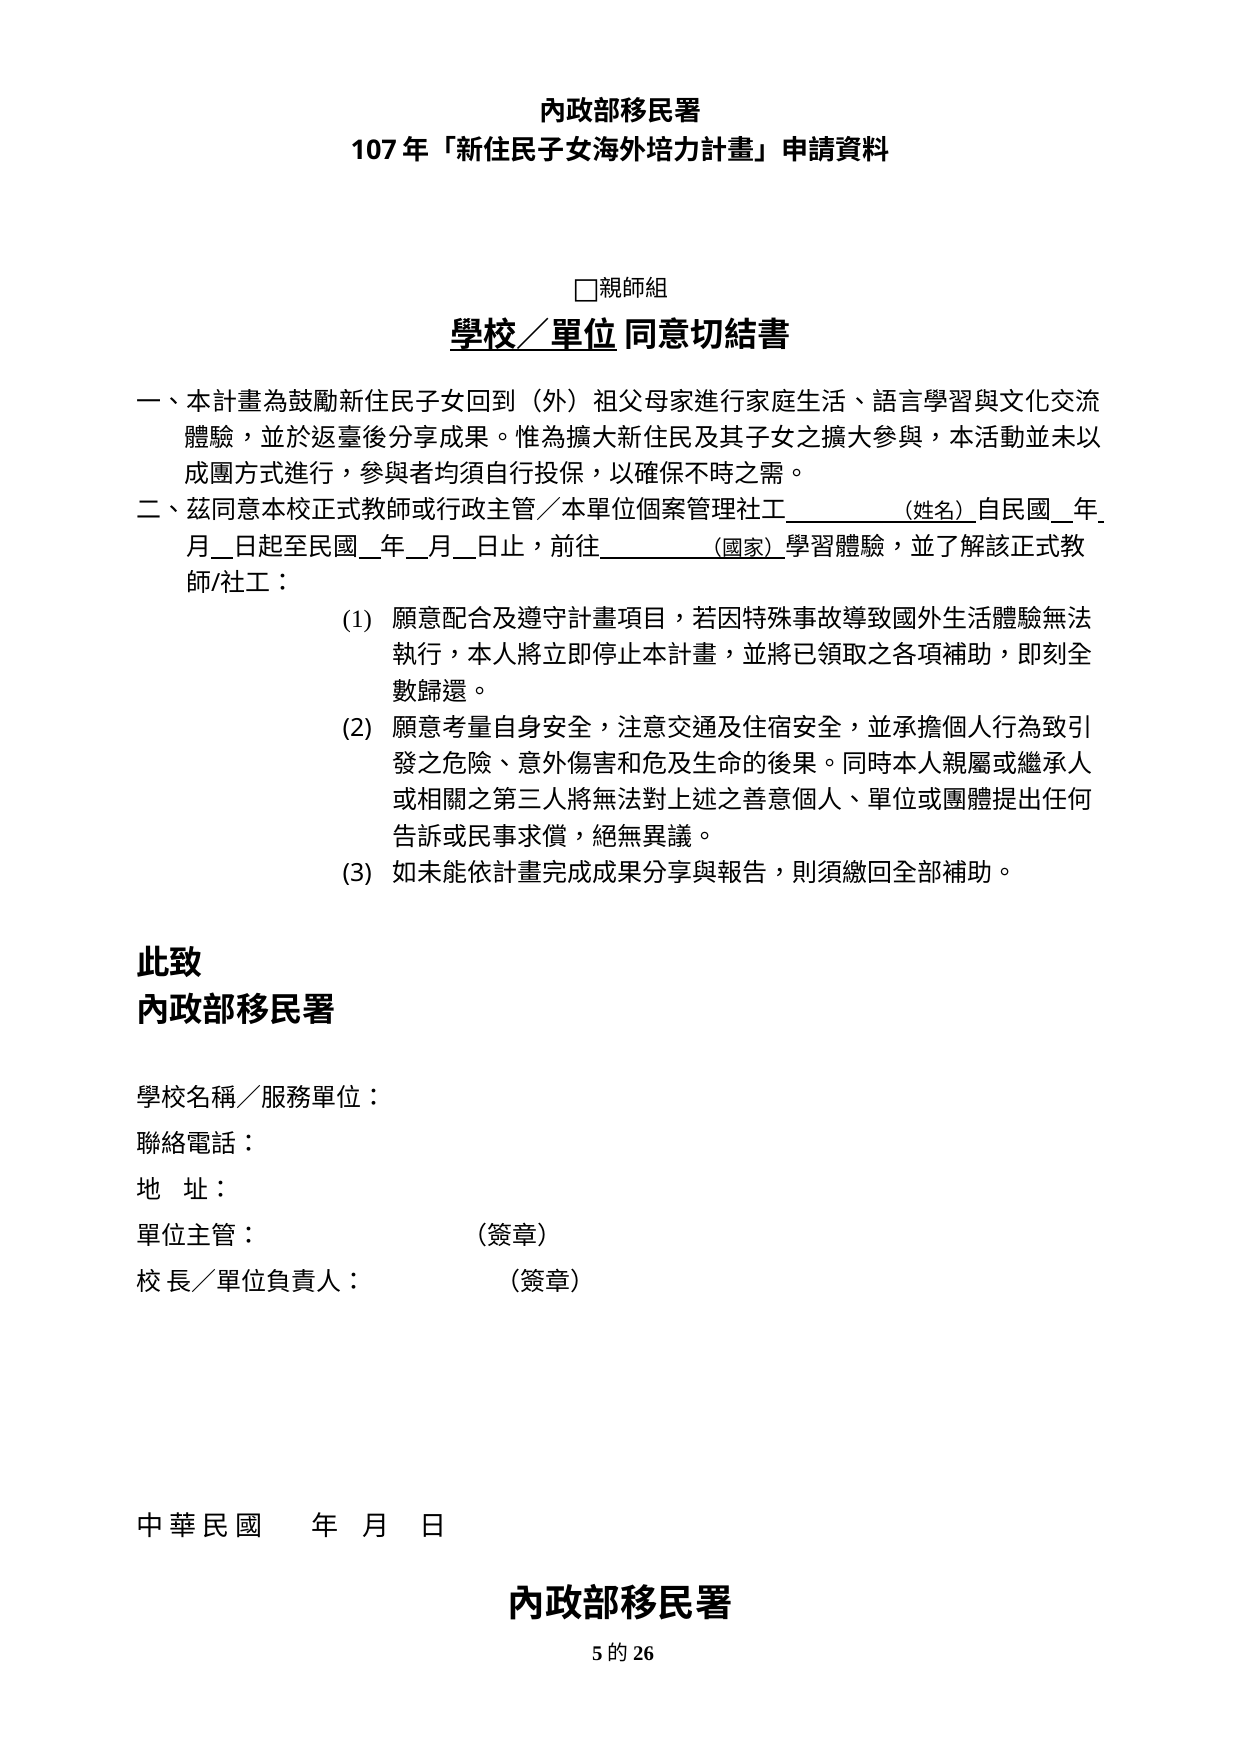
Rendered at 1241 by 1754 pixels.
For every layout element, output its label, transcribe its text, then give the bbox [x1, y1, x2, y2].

text 內政部移民署 [136, 1558, 1104, 1620]
text 學校／單位 同意切結書 [136, 308, 1104, 356]
text 地 址： [136, 1162, 1104, 1207]
text 校 長／單位負責人： （簽章） [136, 1253, 1104, 1299]
list 願意考量自身安全，注意交通及住宿安全，並承擔個人行為致引發之危險、意外傷害和危及生命的後果。同時本人親屬或繼承人或相關之第三人將無法對上述之善意個人、單位或團體提出任何告訴或民事求償，絕無異議。 [342, 707, 1104, 852]
text 二、茲同意本校正式教師或行政主管／本單位個案管理社工 （姓名）自民國 年 月 日起至民國 年 月 日止，前往 （國家）學習體驗，並了解該正式教師/社工： [136, 490, 1104, 598]
text 一、本計畫為鼓勵新住民子女回到（外）祖父母家進行家庭生活、語言學習與文化交流體驗，並於返臺後分享成果。惟為擴大新住民及其子女之擴大參與，本活動並未以成團方式進行，參與者均須自行投保，以確保不時之需。 [136, 381, 1104, 490]
text 單位主管： （簽章） [136, 1207, 1104, 1253]
list 如未能依計畫完成成果分享與報告，則須繳回全部補助。 [342, 852, 1104, 888]
text □親師組 [136, 245, 1104, 308]
text 此致 [136, 936, 1104, 984]
text 中 華 民 國 年 月 日 [136, 1504, 1104, 1543]
list 願意配合及遵守計畫項目，若因特殊事故導致國外生活體驗無法執行，本人將立即停止本計畫，並將已領取之各項補助，即刻全數歸還。 [342, 598, 1104, 707]
text 聯絡電話： [136, 1116, 1104, 1162]
text 學校名稱／服務單位： [136, 1070, 1104, 1116]
text 內政部移民署 [136, 984, 1104, 1030]
